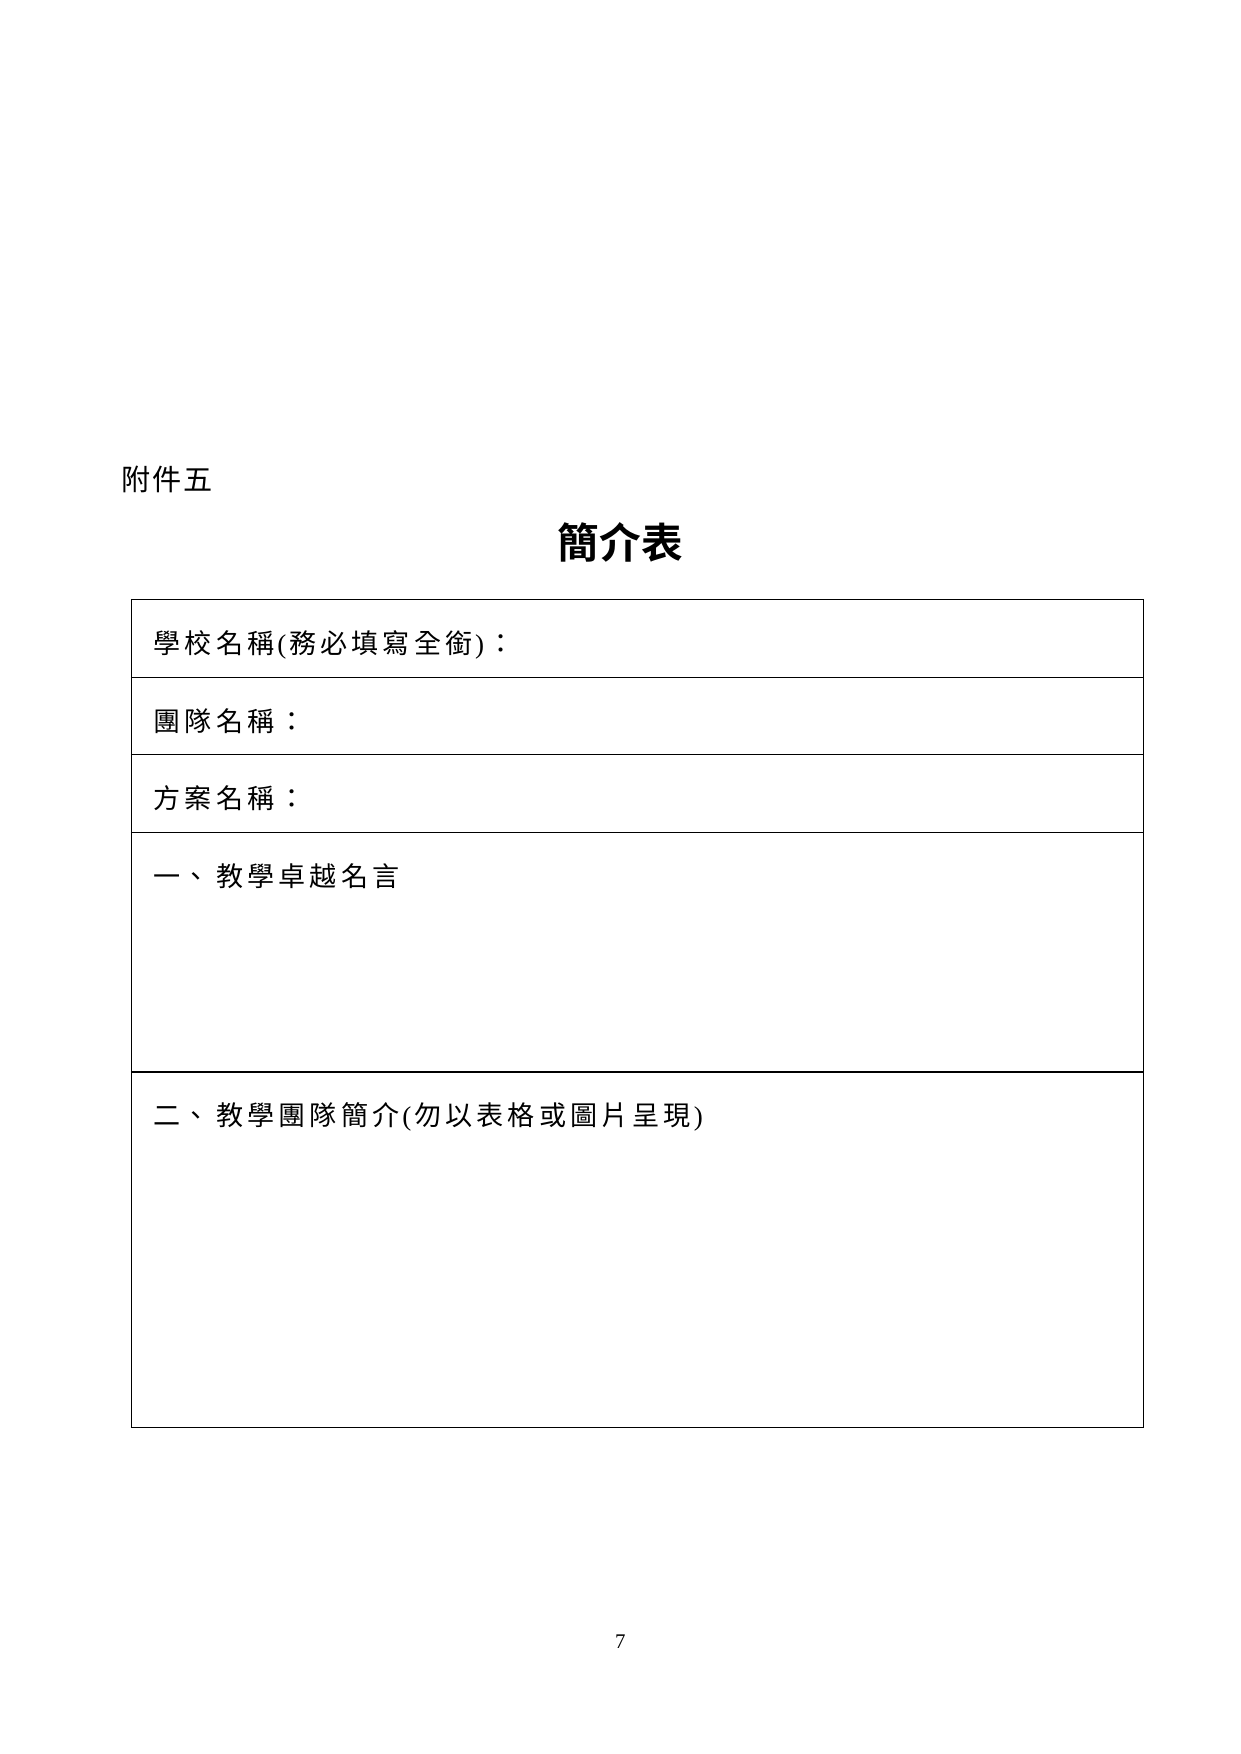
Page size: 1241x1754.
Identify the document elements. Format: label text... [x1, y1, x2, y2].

text 附件五 [120, 436, 1120, 499]
table_cell 方案名稱： [132, 755, 1143, 832]
table_cell 團隊名稱： [132, 678, 1143, 754]
text 簡介表 [120, 499, 1120, 561]
table_cell 二、教學團隊簡介(勿以表格或圖片呈現) [132, 1073, 1143, 1427]
table_cell 一、教學卓越名言 [132, 833, 1143, 1071]
table_header 學校名稱(務必填寫全銜)： [132, 600, 1143, 677]
